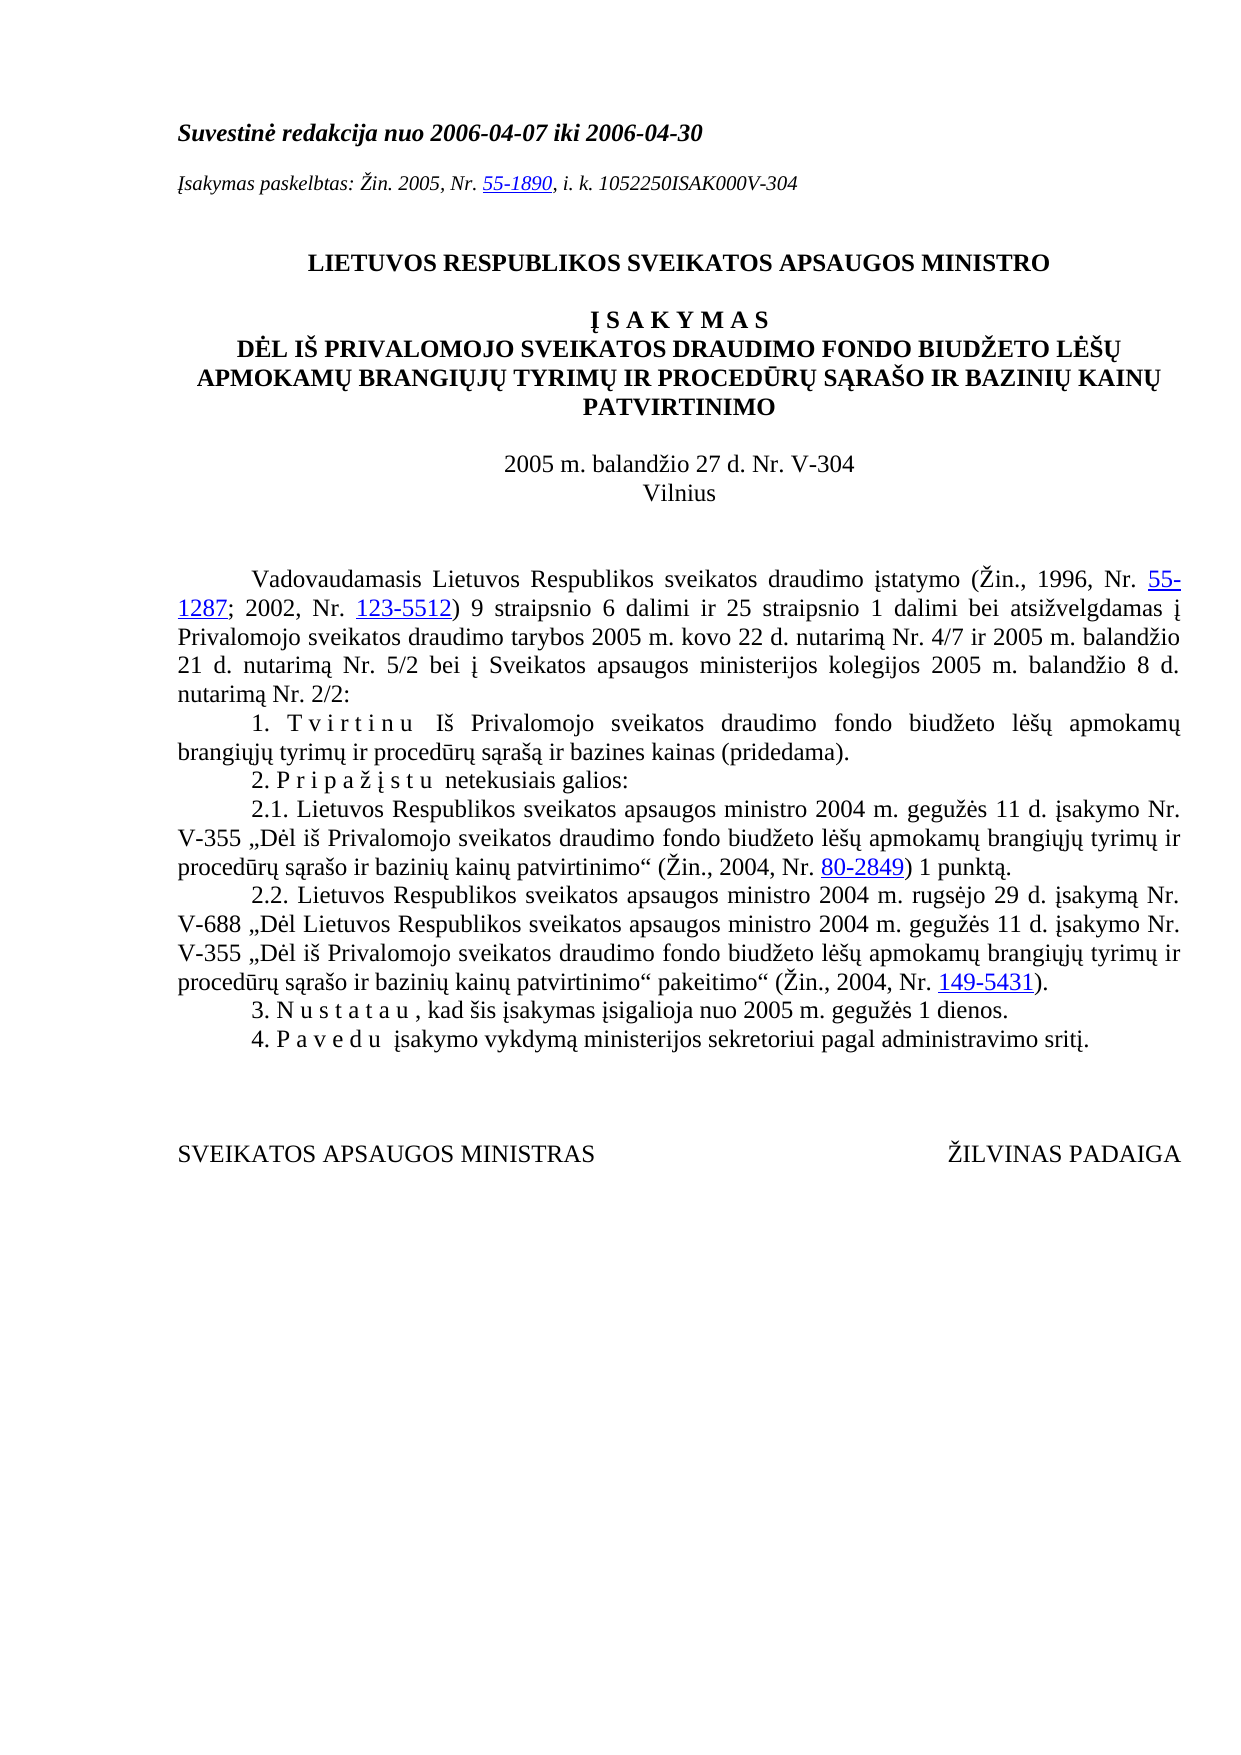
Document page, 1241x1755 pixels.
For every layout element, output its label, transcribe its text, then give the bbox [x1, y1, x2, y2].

text 2.1. Lietuvos Respublikos sveikatos apsaugos ministro 2004 m. gegužės 11 d. įsakymo Nr. V-355 „Dėl iš Privalomojo sveikatos draudimo fondo biudžeto lėšų apmokamų brangiųjų tyrimų ir procedūrų sąrašo ir bazinių kainų patvirtinimo“ (Žin., 2004, Nr. 80-2849) 1 punktą. [177, 794, 1181, 880]
text Į S A K Y M A S [177, 305, 1181, 334]
text Įsakymas paskelbtas: Žin. 2005, Nr. 55-1890, i. k. 1052250ISAK000V-304 [177, 171, 1181, 195]
text SVEIKATOS APSAUGOS MINISTRAS ŽILVINAS PADAIGA [177, 1139, 1181, 1168]
text 2.2. Lietuvos Respublikos sveikatos apsaugos ministro 2004 m. rugsėjo 29 d. įsakymą Nr. V-688 „Dėl Lietuvos Respublikos sveikatos apsaugos ministro 2004 m. gegužės 11 d. įsakymo Nr. V-355 „Dėl iš Privalomojo sveikatos draudimo fondo biudžeto lėšų apmokamų brangiųjų tyrimų ir procedūrų sąrašo ir bazinių kainų patvirtinimo“ pakeitimo“ (Žin., 2004, Nr. 149-5431). [177, 880, 1181, 995]
text Vilnius [177, 478, 1181, 507]
text LIETUVOS RESPUBLIKOS SVEIKATOS APSAUGOS MINISTRO [177, 248, 1181, 277]
text 3. Nustatau, kad šis įsakymas įsigalioja nuo 2005 m. gegužės 1 dienos. [177, 995, 1181, 1024]
text 2. Pripažįstu netekusiais galios: [177, 765, 1181, 794]
text 1. Tvirtinu Iš Privalomojo sveikatos draudimo fondo biudžeto lėšų apmokamų brangiųjų tyrimų ir procedūrų sąrašą ir bazines kainas (pridedama). [177, 708, 1181, 765]
text Suvestinė redakcija nuo 2006-04-07 iki 2006-04-30 [177, 118, 1181, 147]
text 4. Pavedu įsakymo vykdymą ministerijos sekretoriui pagal administravimo sritį. [177, 1024, 1181, 1053]
text DĖL IŠ PRIVALOMOJO SVEIKATOS DRAUDIMO FONDO BIUDŽETO LĖŠŲ APMOKAMŲ BRANGIŲJŲ TYRIMŲ IR PROCEDŪRŲ SĄRAŠO IR BAZINIŲ KAINŲ PATVIRTINIMO [177, 334, 1181, 420]
text 2005 m. balandžio 27 d. Nr. V-304 [177, 449, 1181, 478]
text Vadovaudamasis Lietuvos Respublikos sveikatos draudimo įstatymo (Žin., 1996, Nr. 55-1287; 2002, Nr. 123-5512) 9 straipsnio 6 dalimi ir 25 straipsnio 1 dalimi bei atsižvelgdamas į Privalomojo sveikatos draudimo tarybos 2005 m. kovo 22 d. nutarimą Nr. 4/7 ir 2005 m. balandžio 21 d. nutarimą Nr. 5/2 bei į Sveikatos apsaugos ministerijos kolegijos 2005 m. balandžio 8 d. nutarimą Nr. 2/2: [177, 564, 1181, 708]
